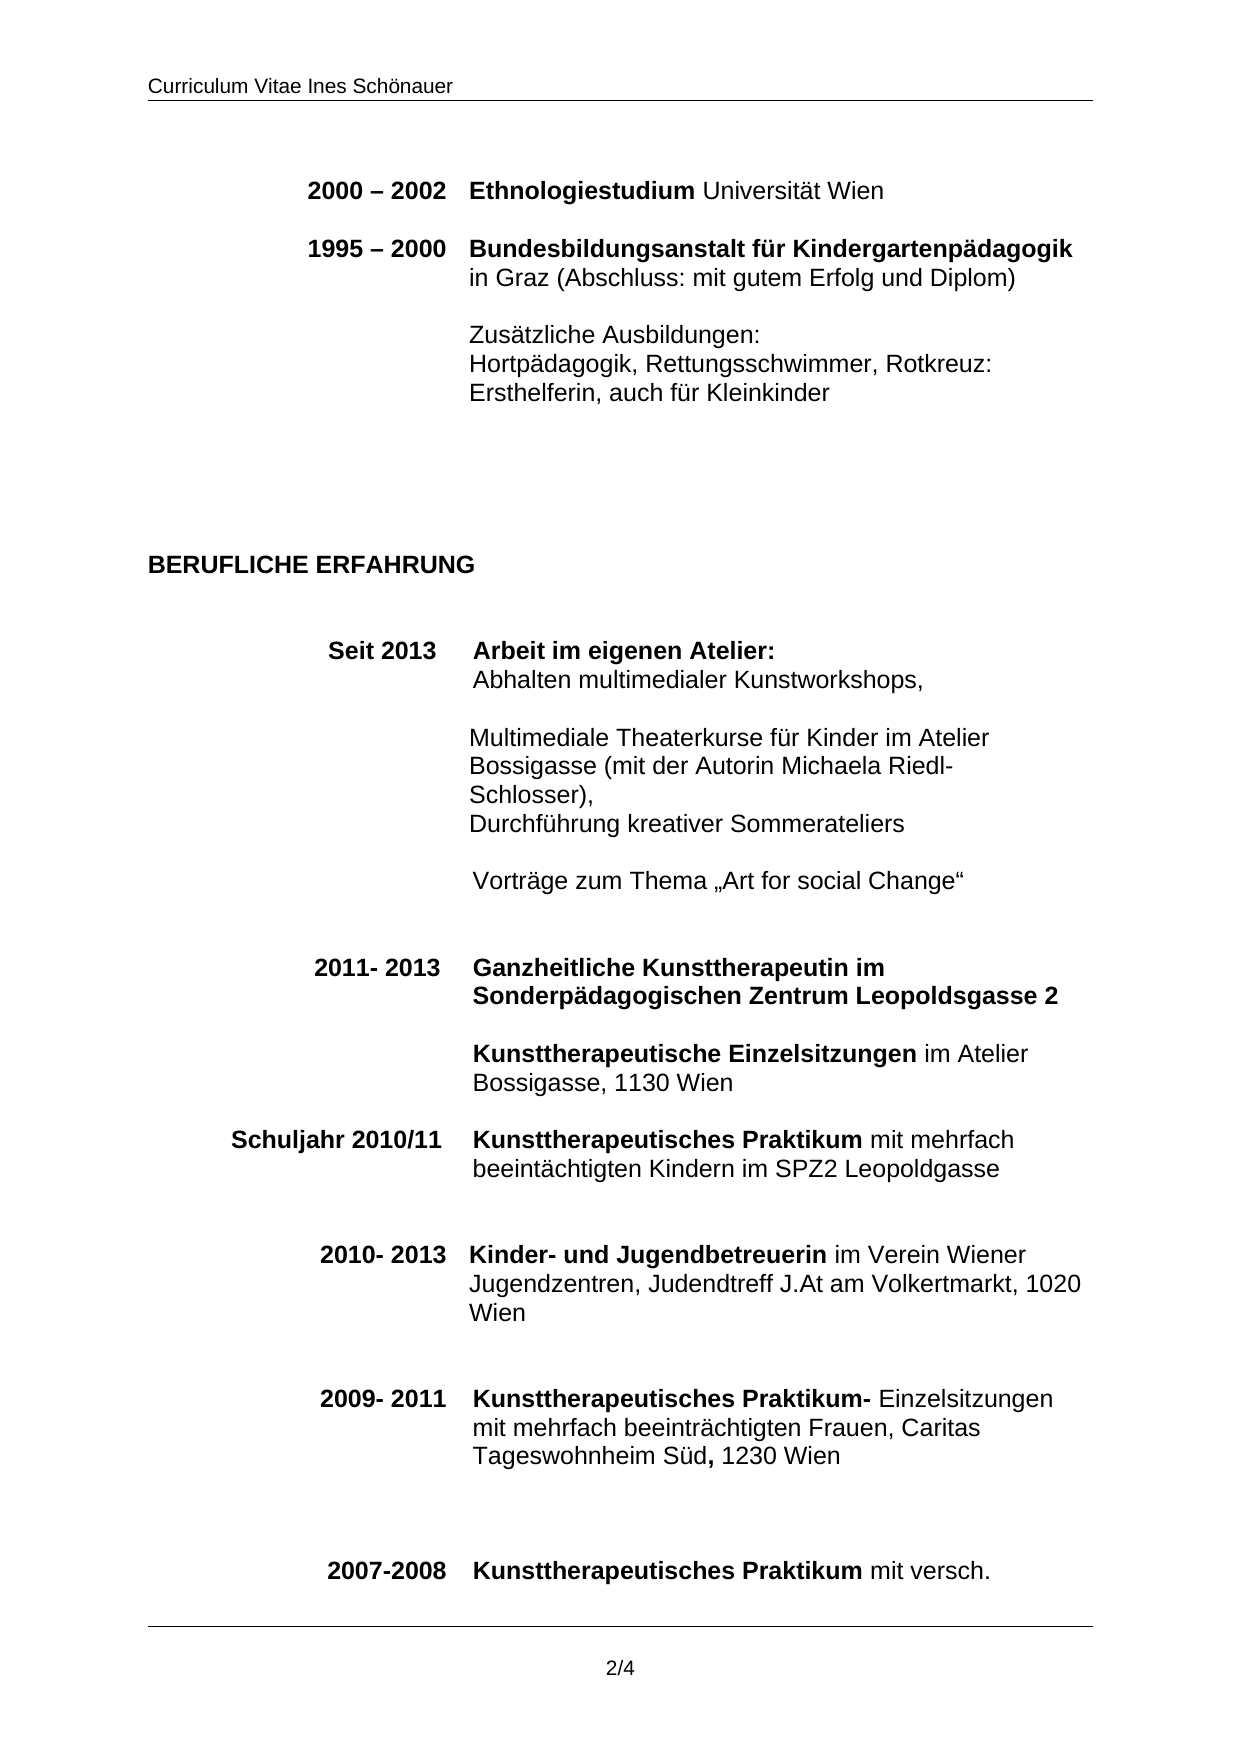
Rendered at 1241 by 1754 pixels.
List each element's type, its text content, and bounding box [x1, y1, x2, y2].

table_cell [136, 435, 458, 521]
table_header [135, 226, 458, 254]
table_cell Ethnologiestudium Universität Wien [458, 176, 1096, 205]
table_header [458, 226, 1089, 254]
table_cell Bundesbildungsanstalt für Kindergartenpädagogik in Graz (Abschluss: mit gutem Erfolg und Diplom) Zusätzliche Ausbildungen: Hortpädagogik, Rettungsschwimmer, Rotkreuz: Ersthelferin, auch für Kleinkinder [458, 234, 1096, 406]
subtitle BERUFLICHE ERFAHRUNG [148, 550, 1093, 579]
table_header Arbeit im eigenen Atelier: Abhalten multimedialer Kunstworkshops, Multimediale Theaterkurse für Kinder im Atelier Bossigasse (mit der Autorin Michaela Riedl- Schlosser), Durchführung kreativer Sommerateliers Vorträge zum Thema „Art for social Change“ Ganzheitliche Kunsttherapeutin im Sonderpädagogischen Zentrum Leopoldsgasse 2 Kunsttherapeutische Einzelsitzungen im Atelier Bossigasse, 1130 Wien Kunsttherapeutisches Praktikum mit mehrfach beeintächtigten Kindern im SPZ2 Leopoldgasse Kinder- und Jugendbetreuerin im Verein Wiener Jugendzentren, Judendtreff J.At am Volkertmarkt, 1020 Wien Kunsttherapeutisches Praktikum- Einzelsitzungen mit mehrfach beeinträchtigten Frauen, Caritas Tageswohnheim Süd, 1230 Wien Kunsttherapeutisches Praktikum mit versch. [458, 636, 1096, 1585]
table_cell 1995 – 2000 [136, 254, 458, 406]
table_header Seit 2013 2011- 2013 Schuljahr 2010/11 2010- 2013 2009- 2011 2007-2008 [136, 636, 458, 1585]
table_cell [458, 148, 1096, 176]
table_cell [458, 205, 1096, 234]
table_cell 2000 – 2002 [136, 176, 458, 205]
table_cell [136, 148, 458, 176]
table_cell [458, 435, 1096, 521]
table_cell [136, 205, 458, 226]
table_cell [458, 406, 1096, 435]
table_cell [136, 406, 458, 435]
